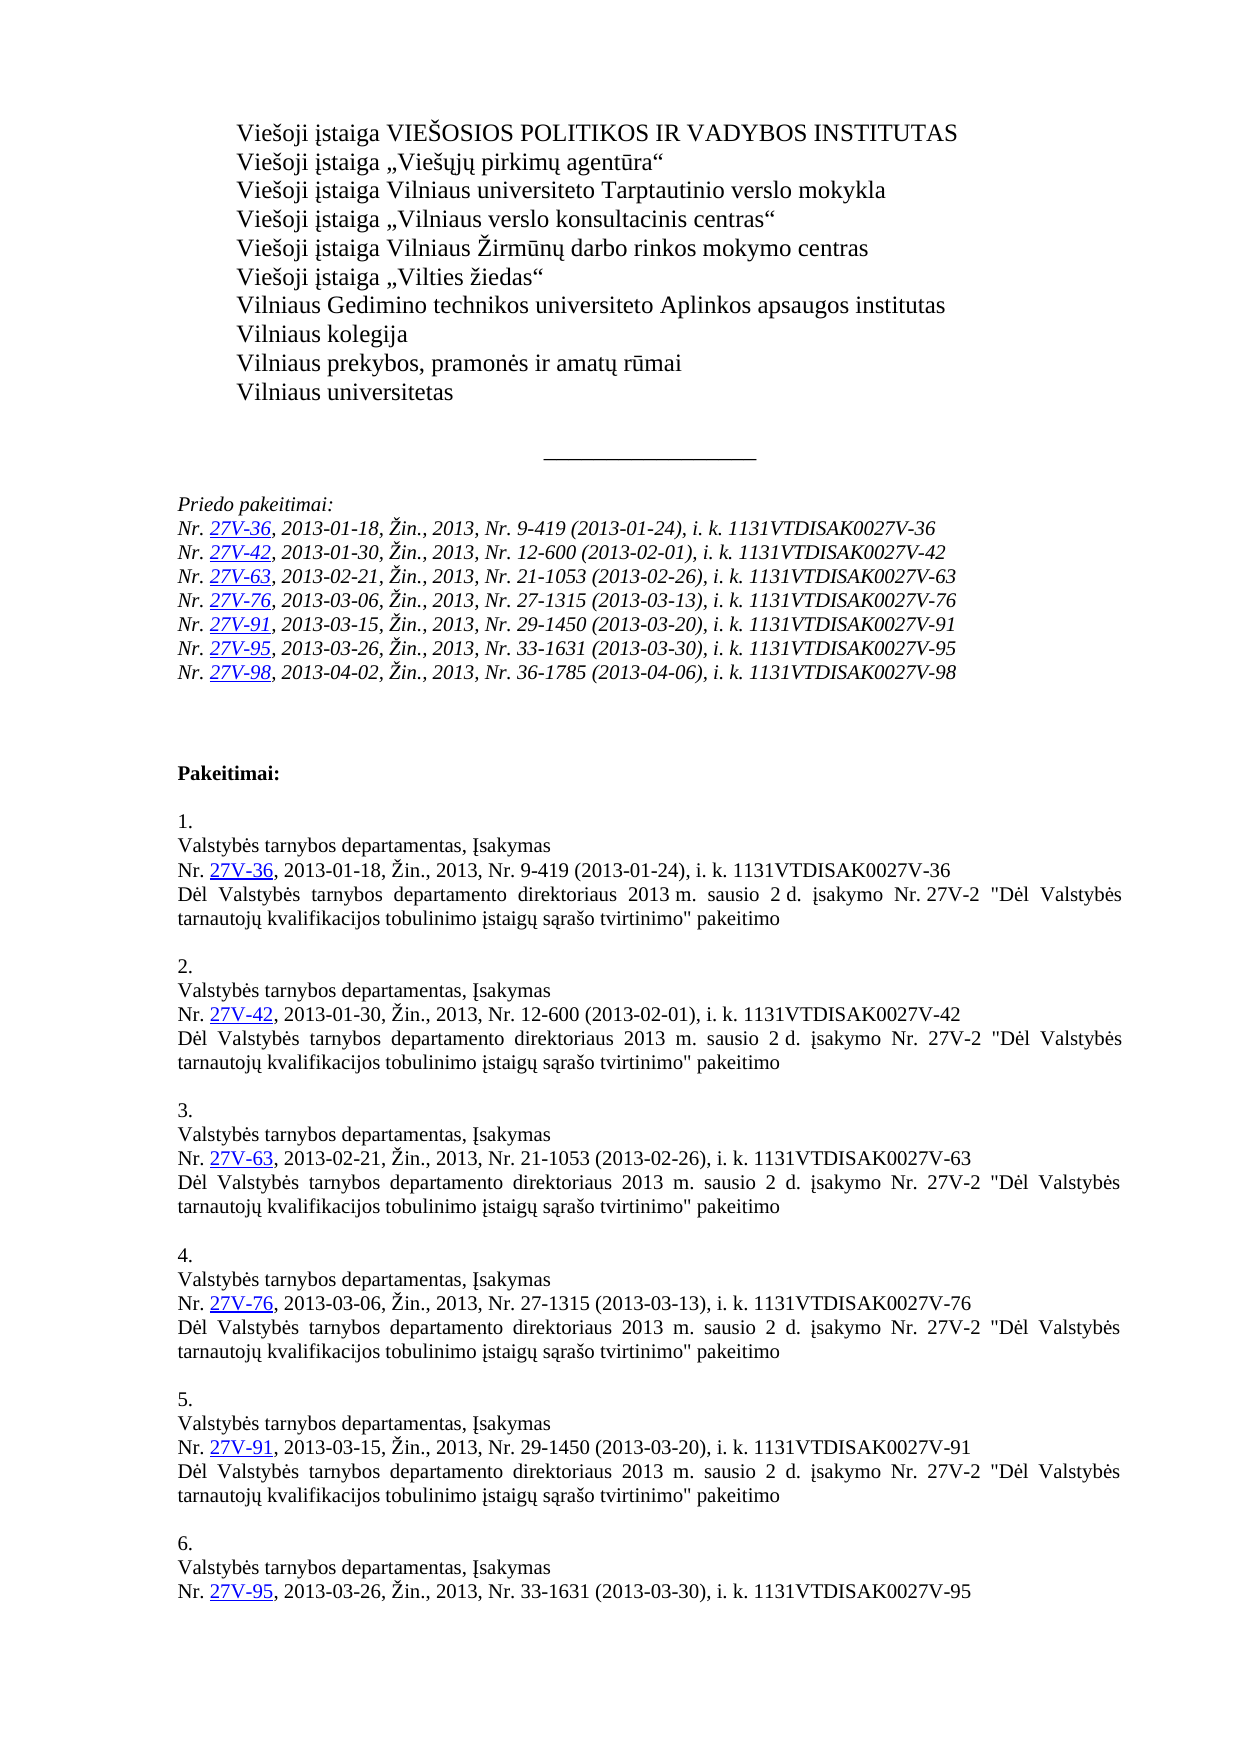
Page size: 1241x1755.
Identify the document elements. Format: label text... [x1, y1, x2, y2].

text Vilniaus prekybos, pramonės ir amatų rūmai [177, 348, 1122, 377]
text Nr. 27V-63, 2013-02-21, Žin., 2013, Nr. 21-1053 (2013-02-26), i. k. 1131VTDISAK0027V-63 [177, 1146, 1122, 1170]
text Nr. 27V-36, 2013-01-18, Žin., 2013, Nr. 9-419 (2013-01-24), i. k. 1131VTDISAK0027V-36 [177, 516, 1122, 540]
text Nr. 27V-91, 2013-03-15, Žin., 2013, Nr. 29-1450 (2013-03-20), i. k. 1131VTDISAK0027V-91 [177, 1435, 1122, 1459]
text Viešoji įstaiga Vilniaus Žirmūnų darbo rinkos mokymo centras [177, 233, 1122, 262]
text Dėl Valstybės tarnybos departamento direktoriaus 2013 m. sausio 2 d. įsakymo Nr. 27V-2 "Dėl Valstybės tarnautojų kvalifikacijos tobulinimo įstaigų sąrašo tvirtinimo" pakeitimo [177, 1459, 1122, 1507]
text Vilniaus kolegija [177, 319, 1122, 348]
text Viešoji įstaiga „Vilniaus verslo konsultacinis centras“ [177, 204, 1122, 233]
text Nr. 27V-91, 2013-03-15, Žin., 2013, Nr. 29-1450 (2013-03-20), i. k. 1131VTDISAK0027V-91 [177, 612, 1122, 636]
text Dėl Valstybės tarnybos departamento direktoriaus 2013 m. sausio 2 d. įsakymo Nr. 27V-2 "Dėl Valstybės tarnautojų kvalifikacijos tobulinimo įstaigų sąrašo tvirtinimo" pakeitimo [177, 1315, 1122, 1363]
text 4. [177, 1242, 1122, 1267]
text Dėl Valstybės tarnybos departamento direktoriaus 2013 m. sausio 2 d. įsakymo Nr. 27V-2 "Dėl Valstybės tarnautojų kvalifikacijos tobulinimo įstaigų sąrašo tvirtinimo" pakeitimo [177, 1170, 1122, 1218]
text Nr. 27V-98, 2013-04-02, Žin., 2013, Nr. 36-1785 (2013-04-06), i. k. 1131VTDISAK0027V-98 [177, 660, 1122, 684]
text Nr. 27V-36, 2013-01-18, Žin., 2013, Nr. 9-419 (2013-01-24), i. k. 1131VTDISAK0027V-36 [177, 857, 1122, 882]
text Valstybės tarnybos departamentas, Įsakymas [177, 1267, 1122, 1291]
text Pakeitimai: [177, 761, 1122, 785]
text Dėl Valstybės tarnybos departamento direktoriaus 2013 m. sausio 2 d. įsakymo Nr. 27V-2 "Dėl Valstybės tarnautojų kvalifikacijos tobulinimo įstaigų sąrašo tvirtinimo" pakeitimo [177, 1026, 1122, 1074]
text 3. [177, 1098, 1122, 1122]
text Vilniaus universitetas [177, 377, 1122, 406]
text Dėl Valstybės tarnybos departamento direktoriaus 2013 m. sausio 2 d. įsakymo Nr. 27V-2 "Dėl Valstybės tarnautojų kvalifikacijos tobulinimo įstaigų sąrašo tvirtinimo" pakeitimo [177, 882, 1122, 930]
text Nr. 27V-42, 2013-01-30, Žin., 2013, Nr. 12-600 (2013-02-01), i. k. 1131VTDISAK0027V-42 [177, 1002, 1122, 1026]
text 2. [177, 954, 1122, 978]
text Viešoji įstaiga VIEŠOSIOS POLITIKOS IR VADYBOS INSTITUTAS [177, 118, 1122, 147]
text Nr. 27V-42, 2013-01-30, Žin., 2013, Nr. 12-600 (2013-02-01), i. k. 1131VTDISAK0027V-42 [177, 540, 1122, 564]
text Nr. 27V-76, 2013-03-06, Žin., 2013, Nr. 27-1315 (2013-03-13), i. k. 1131VTDISAK0027V-76 [177, 588, 1122, 612]
text Valstybės tarnybos departamentas, Įsakymas [177, 833, 1122, 857]
text Nr. 27V-95, 2013-03-26, Žin., 2013, Nr. 33-1631 (2013-03-30), i. k. 1131VTDISAK0027V-95 [177, 1579, 1122, 1603]
text Vilniaus Gedimino technikos universiteto Aplinkos apsaugos institutas [177, 291, 1122, 319]
text Nr. 27V-95, 2013-03-26, Žin., 2013, Nr. 33-1631 (2013-03-30), i. k. 1131VTDISAK0027V-95 [177, 636, 1122, 660]
text Valstybės tarnybos departamentas, Įsakymas [177, 1122, 1122, 1146]
text Nr. 27V-76, 2013-03-06, Žin., 2013, Nr. 27-1315 (2013-03-13), i. k. 1131VTDISAK0027V-76 [177, 1291, 1122, 1315]
text Nr. 27V-63, 2013-02-21, Žin., 2013, Nr. 21-1053 (2013-02-26), i. k. 1131VTDISAK0027V-63 [177, 564, 1122, 588]
text Priedo pakeitimai: [177, 492, 1122, 516]
text Viešoji įstaiga Vilniaus universiteto Tarptautinio verslo mokykla [177, 176, 1122, 204]
text 1. [177, 809, 1122, 833]
text 6. [177, 1531, 1122, 1555]
text 5. [177, 1387, 1122, 1411]
text Valstybės tarnybos departamentas, Įsakymas [177, 1411, 1122, 1435]
text Viešoji įstaiga „Viešųjų pirkimų agentūra“ [177, 147, 1122, 176]
text _________________ [177, 434, 1122, 463]
text Valstybės tarnybos departamentas, Įsakymas [177, 978, 1122, 1002]
text Viešoji įstaiga „Vilties žiedas“ [177, 262, 1122, 291]
text Valstybės tarnybos departamentas, Įsakymas [177, 1555, 1122, 1579]
